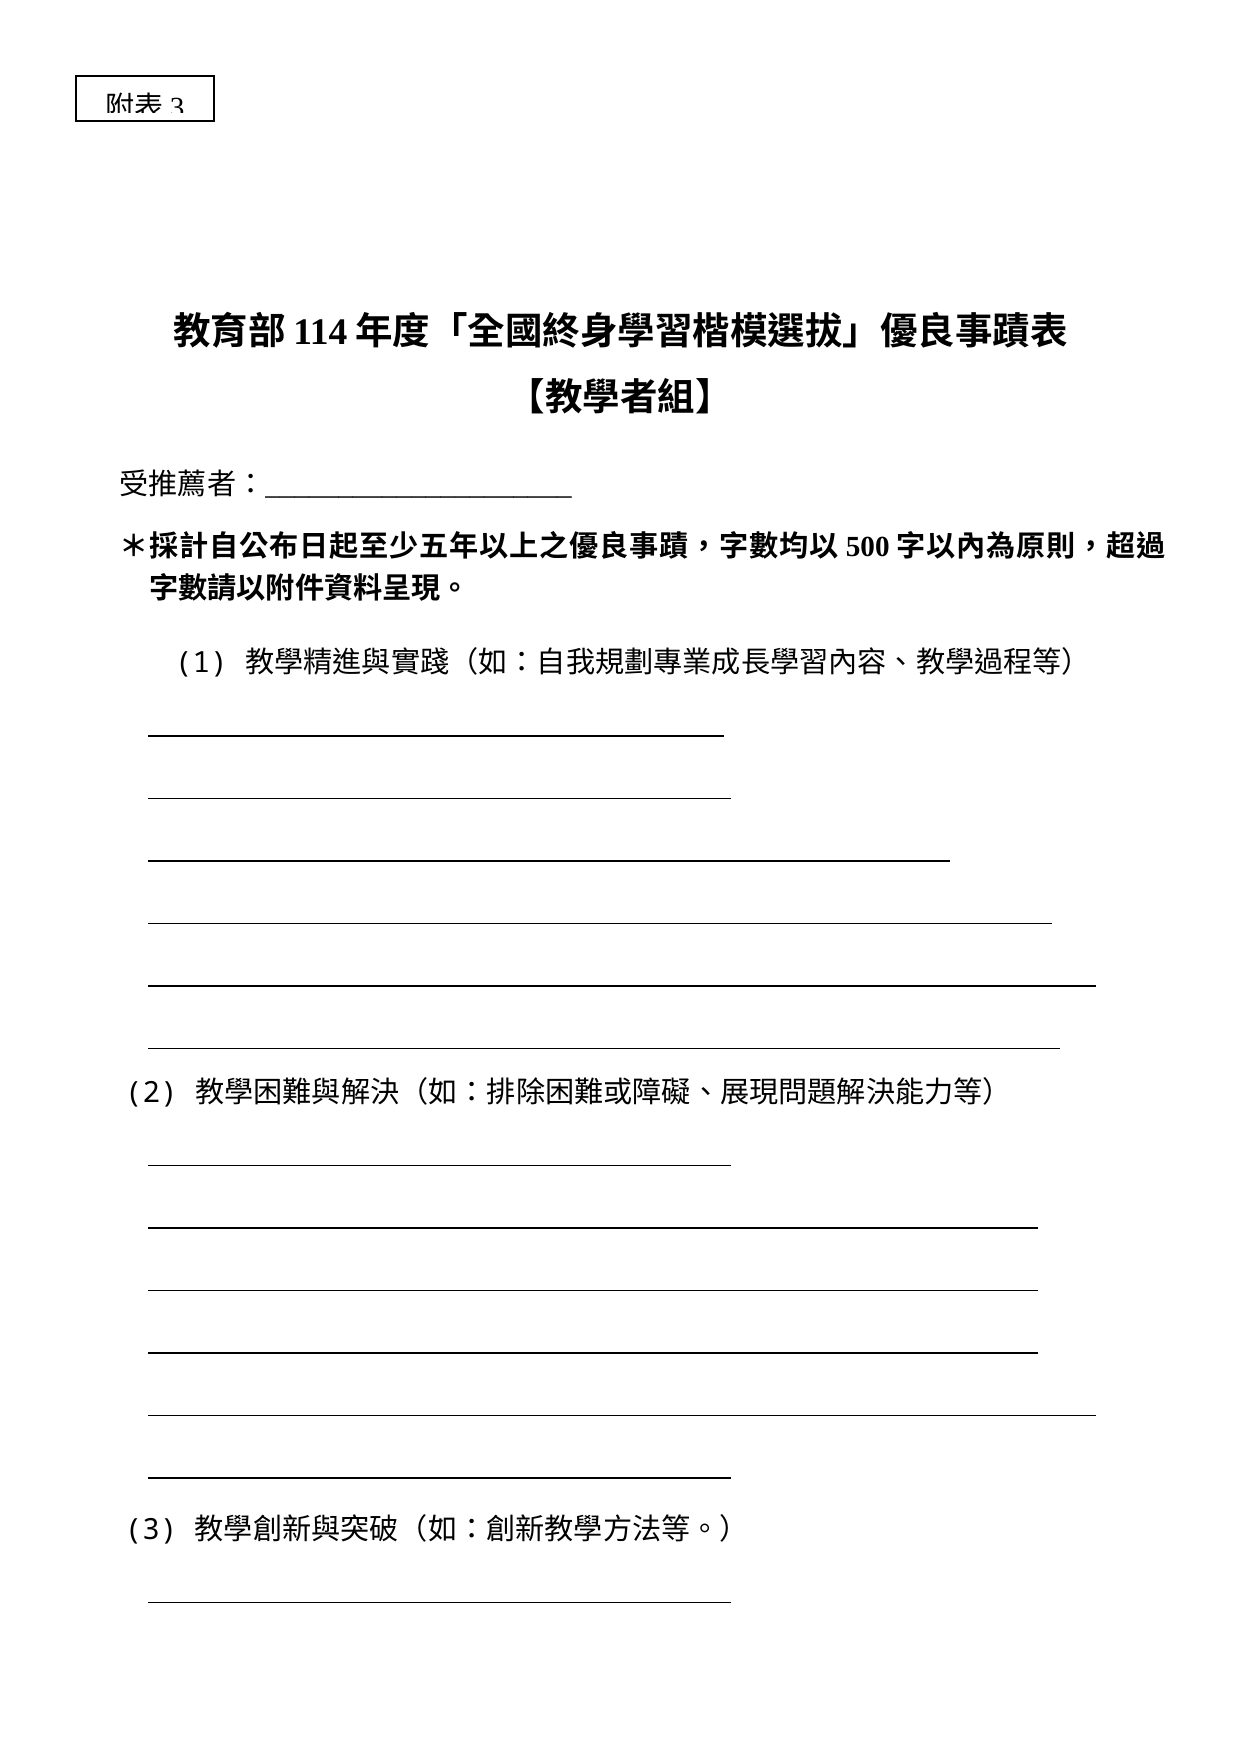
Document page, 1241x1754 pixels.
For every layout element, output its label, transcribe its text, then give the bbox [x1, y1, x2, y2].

list 教學困難與解決（如：排除困難或障礙、展現問題解決能力等） [125, 1068, 1165, 1111]
list 教學創新與突破（如：創新教學方法等。） [124, 1505, 1165, 1548]
list 教學精進與實踐（如：自我規劃專業成長學習內容、教學過程等） [175, 639, 1165, 681]
text 受推薦者：_____________________ [75, 461, 1165, 503]
text 【教學者組】 [75, 367, 1165, 421]
text ＊採計自公布日起至少五年以上之優良事蹟，字數均以500字以內為原則，超過字數請以附件資料呈現。 [119, 523, 1165, 607]
text [77, 77, 213, 120]
text 教育部114年度「全國終身學習楷模選拔」優良事蹟表 [75, 301, 1165, 355]
text 附表3 [92, 84, 198, 113]
